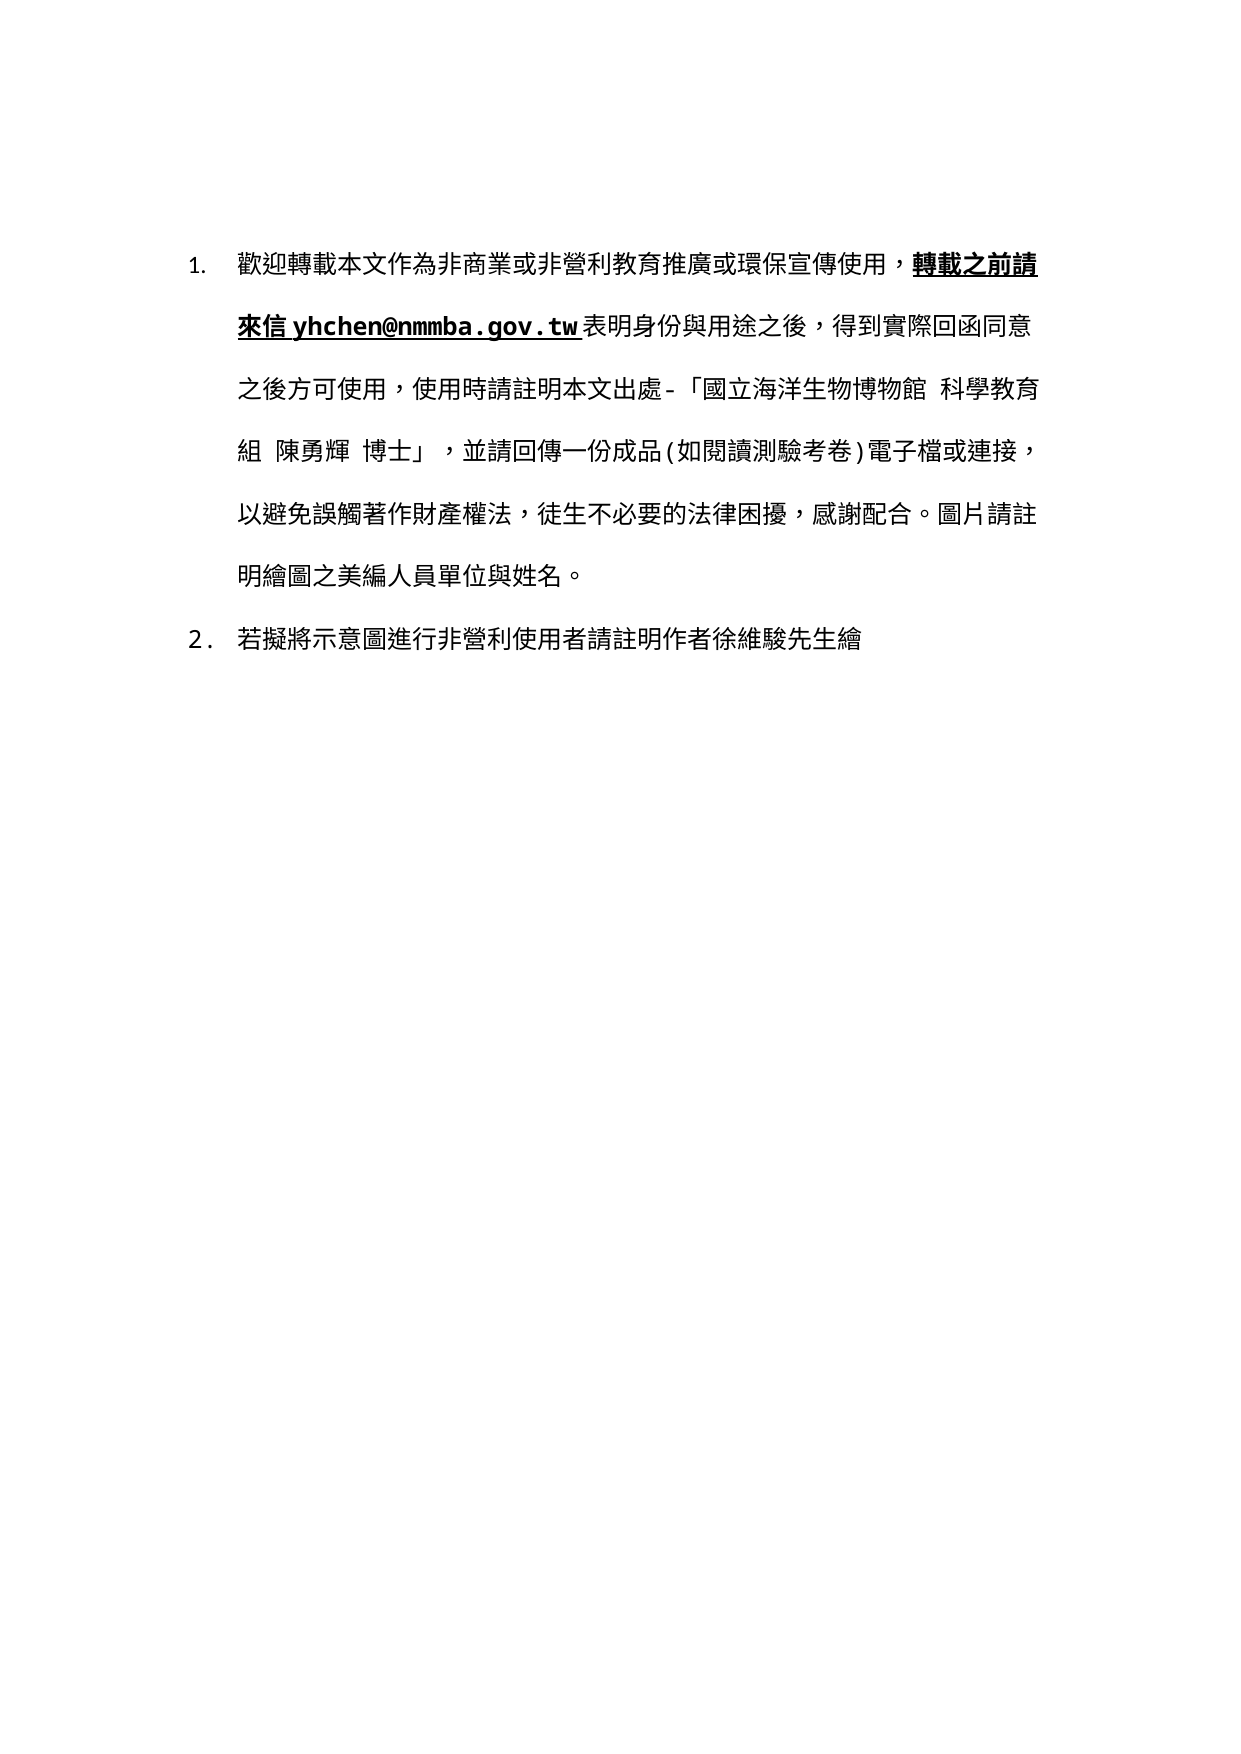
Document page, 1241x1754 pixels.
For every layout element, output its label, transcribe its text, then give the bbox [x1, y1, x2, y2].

list 歡迎轉載本文作為非商業或非營利教育推廣或環保宣傳使用，轉載之前請來信yhchen@nmmba.gov.tw表明身份與用途之後，得到實際回函同意之後方可使用，使用時請註明本文出處-「國立海洋生物博物館 科學教育組 陳勇輝 博士」，並請回傳一份成品(如閱讀測驗考卷)電子檔或連接，以避免誤觸著作財產權法，徒生不必要的法律困擾，感謝配合。圖片請註明繪圖之美編人員單位與姓名。 [187, 221, 1053, 596]
list 若擬將示意圖進行非營利使用者請註明作者徐維駿先生繪 [187, 596, 1053, 658]
